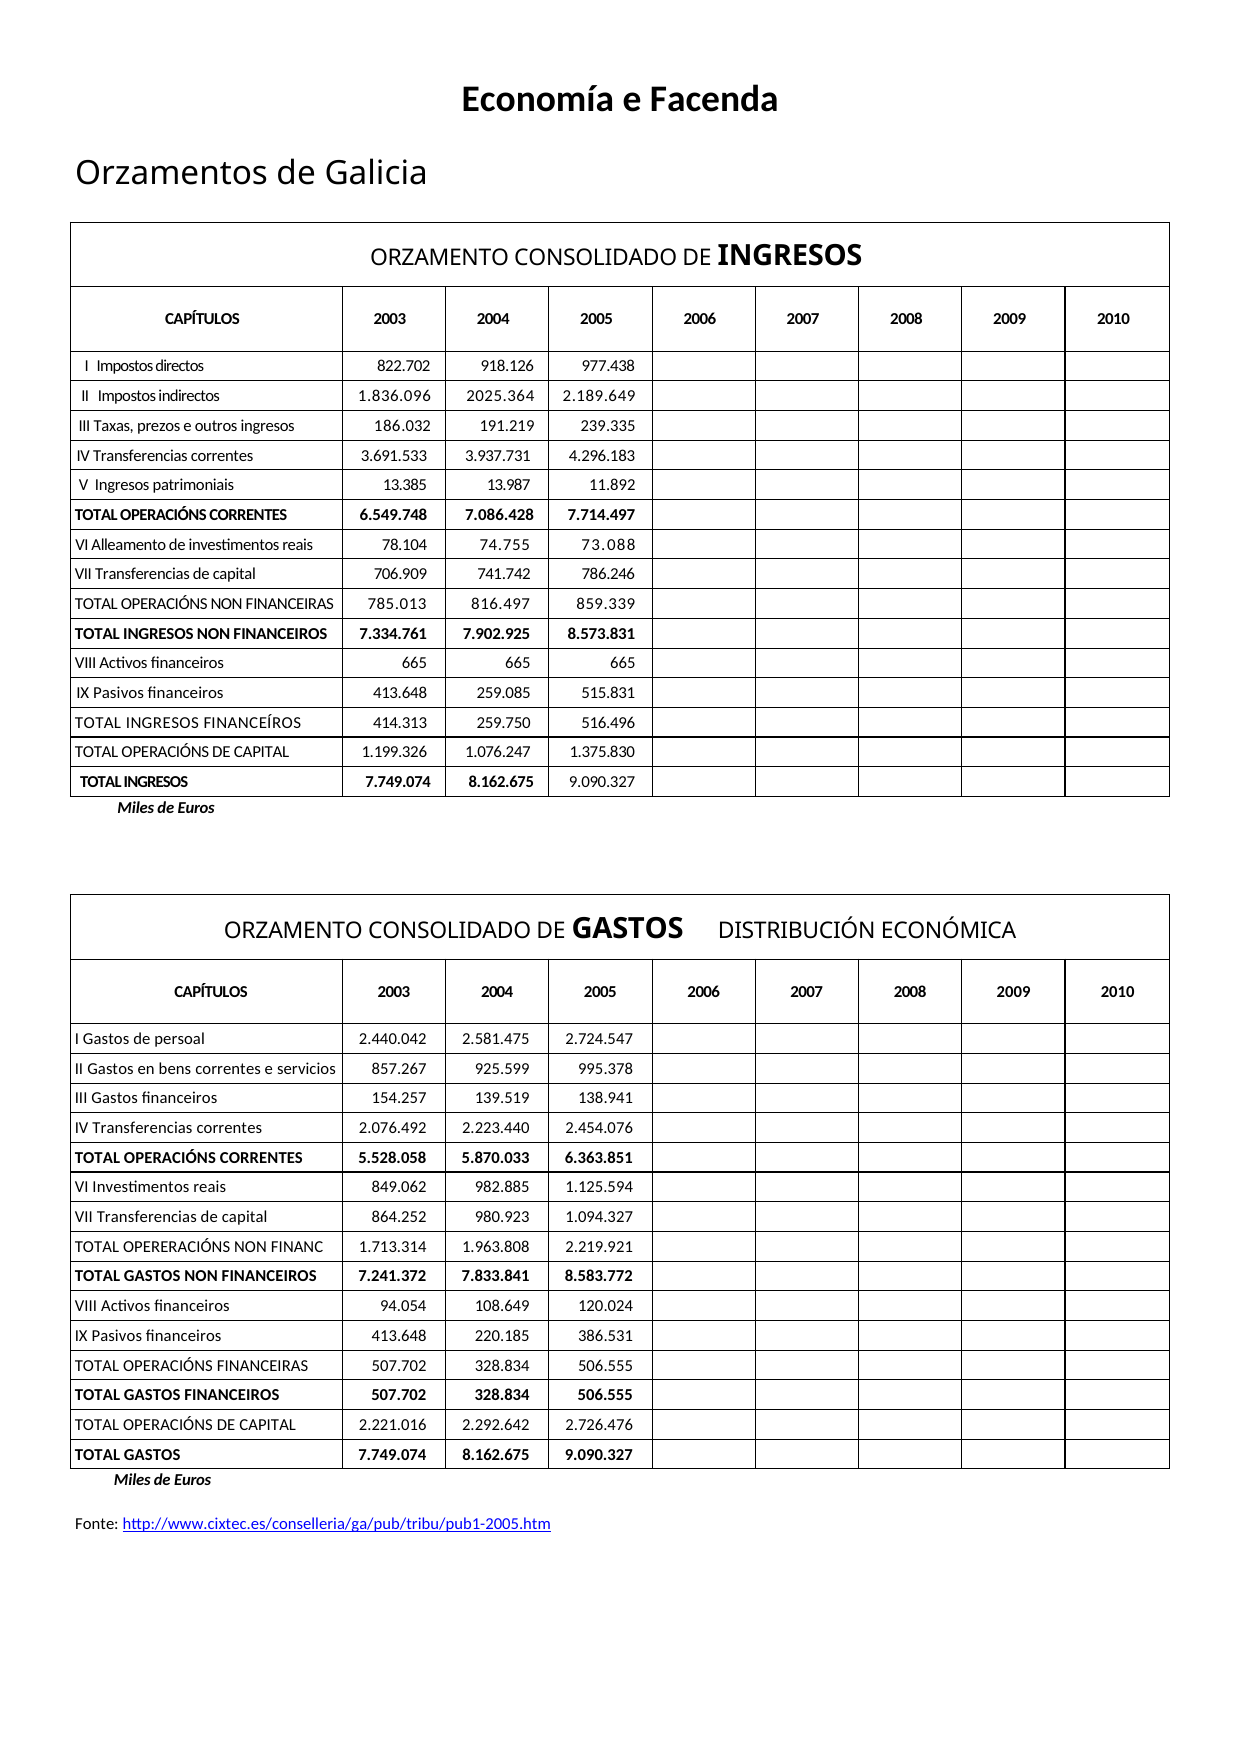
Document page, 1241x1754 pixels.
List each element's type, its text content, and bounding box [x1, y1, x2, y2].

table_cell VII Transferencias de capital [71, 1202, 342, 1231]
table_cell 506.555 [549, 1380, 652, 1409]
table_cell [653, 708, 755, 736]
table_cell VI Alleamento de investimentos reais [71, 530, 342, 558]
table_cell [859, 1262, 961, 1290]
table_cell [756, 1173, 858, 1201]
table_cell [962, 1232, 1064, 1261]
table_cell [1066, 470, 1169, 499]
table_cell 786.246 [549, 559, 652, 588]
table_header ORZAMENTO CONSOLIDADO DE GASTOS DISTRIBUCIÓN ECONÓMICA [71, 895, 1169, 958]
table_cell TOTAL OPERACIÓNS DE CAPITAL [71, 738, 342, 766]
table_cell 918.126 [446, 352, 548, 380]
table_cell 2.189.649 [549, 381, 652, 410]
table_cell [859, 678, 961, 707]
table_cell [962, 530, 1064, 558]
table_cell [1066, 381, 1169, 410]
table_cell [653, 530, 755, 558]
table_cell [962, 1440, 1064, 1468]
table_cell [1066, 1173, 1169, 1201]
table_cell II Gastos en bens correntes e servicios [71, 1054, 342, 1082]
table_cell 2006 [653, 960, 755, 1023]
table_cell 9.090.327 [549, 767, 652, 796]
table_cell [859, 649, 961, 677]
table_cell 7.749.074 [343, 1440, 445, 1468]
table_cell [1066, 1410, 1169, 1439]
table_cell 2005 [549, 287, 652, 351]
table_cell 2008 [859, 287, 961, 351]
table_cell IX Pasivos financeiros [71, 678, 342, 707]
table_cell [756, 411, 858, 439]
table_cell [756, 738, 858, 766]
table_cell [653, 1380, 755, 1409]
table_cell [756, 1440, 858, 1468]
table_cell [653, 678, 755, 707]
table_cell [962, 1351, 1064, 1379]
table_cell 1.375.830 [549, 738, 652, 766]
table_cell IV Transferencias correntes [71, 441, 342, 469]
table_cell 2003 [343, 287, 445, 351]
table_cell III Gastos financeiros [71, 1084, 342, 1112]
table_cell 785.013 [343, 589, 445, 618]
table_cell [962, 1084, 1064, 1112]
table_cell [756, 1380, 858, 1409]
table_cell [859, 767, 961, 796]
table_cell [756, 1202, 858, 1231]
table_cell 706.909 [343, 559, 445, 588]
table_cell [859, 708, 961, 736]
table_cell 1.836.096 [343, 381, 445, 410]
table_cell [962, 619, 1064, 647]
table_cell [653, 500, 755, 529]
table_cell [859, 1410, 961, 1439]
table_cell [962, 381, 1064, 410]
table_cell [653, 1024, 755, 1053]
table_cell TOTAL OPERACIÓNS FINANCEIRAS [71, 1351, 342, 1379]
table_cell [859, 1440, 961, 1468]
table_cell [756, 1024, 858, 1053]
table_cell [1066, 1232, 1169, 1261]
text Orzamentos de Galicia [75, 148, 1165, 194]
table_cell 7.086.428 [446, 500, 548, 529]
table_cell [756, 530, 858, 558]
table_cell [962, 767, 1064, 796]
table_cell VII Transferencias de capital [71, 559, 342, 588]
table_cell [756, 1232, 858, 1261]
table_cell [859, 1380, 961, 1409]
table_cell TOTAL INGRESOS [71, 767, 342, 796]
table_cell 7.902.925 [446, 619, 548, 647]
table_cell 2.440.042 [343, 1024, 445, 1053]
table_cell [756, 352, 858, 380]
table_cell [653, 1410, 755, 1439]
table_cell [859, 1173, 961, 1201]
table_cell [756, 1321, 858, 1349]
table_cell [962, 411, 1064, 439]
table_cell 94.054 [343, 1291, 445, 1320]
table_cell 741.742 [446, 559, 548, 588]
table_cell [756, 500, 858, 529]
table_cell 2.726.476 [549, 1410, 652, 1439]
table_cell 7.714.497 [549, 500, 652, 529]
table_cell [756, 441, 858, 469]
table_cell 5.528.058 [343, 1143, 445, 1171]
table_cell TOTAL GASTOS FINANCEIROS [71, 1380, 342, 1409]
table_cell [756, 708, 858, 736]
table_cell 507.702 [343, 1351, 445, 1379]
table_cell V Ingresos patrimoniais [71, 470, 342, 499]
table_cell 2.223.440 [446, 1113, 548, 1142]
table_cell TOTAL GASTOS NON FINANCEIROS [71, 1262, 342, 1290]
table_cell [756, 1351, 858, 1379]
table_cell [962, 1410, 1064, 1439]
table_cell [962, 559, 1064, 588]
table_cell [859, 619, 961, 647]
table_cell 2006 [653, 287, 755, 351]
table_cell II Impostos indirectos [71, 381, 342, 410]
table_cell [653, 589, 755, 618]
table_cell TOTAL GASTOS [71, 1440, 342, 1468]
table_cell 507.702 [343, 1380, 445, 1409]
table_cell 139.519 [446, 1084, 548, 1112]
table_cell [653, 352, 755, 380]
table_cell [756, 678, 858, 707]
table_cell [962, 352, 1064, 380]
table_cell 2.581.475 [446, 1024, 548, 1053]
table_cell VIII Activos financeiros [71, 649, 342, 677]
table_cell [859, 1291, 961, 1320]
table_cell [1066, 1440, 1169, 1468]
table_cell [962, 1024, 1064, 1053]
table_cell 977.438 [549, 352, 652, 380]
table_cell TOTAL OPERERACIÓNS NON FINANC [71, 1232, 342, 1261]
table_cell [653, 1143, 755, 1171]
table_cell 11.892 [549, 470, 652, 499]
table_cell 2008 [859, 960, 961, 1023]
table_cell 7.749.074 [343, 767, 445, 796]
table_cell [859, 530, 961, 558]
table_cell [859, 470, 961, 499]
table_cell [653, 1232, 755, 1261]
table_cell 259.085 [446, 678, 548, 707]
table_cell [859, 1351, 961, 1379]
table_cell [1066, 738, 1169, 766]
table_cell 8.162.675 [446, 767, 548, 796]
table_cell [653, 1113, 755, 1142]
table_cell [1066, 1321, 1169, 1349]
table_cell 665 [446, 649, 548, 677]
table_cell [653, 381, 755, 410]
table_cell [653, 1173, 755, 1201]
table_cell 191.219 [446, 411, 548, 439]
table_cell 413.648 [343, 1321, 445, 1349]
table_cell 8.162.675 [446, 1440, 548, 1468]
table_cell 259.750 [446, 708, 548, 736]
table_cell IV Transferencias correntes [71, 1113, 342, 1142]
table_cell [653, 1054, 755, 1082]
table_cell 2.221.016 [343, 1410, 445, 1439]
table_cell [1066, 767, 1169, 796]
table_cell [962, 1380, 1064, 1409]
table_cell 154.257 [343, 1084, 445, 1112]
table_cell 2.076.492 [343, 1113, 445, 1142]
table_cell 1.125.594 [549, 1173, 652, 1201]
table_cell [653, 1202, 755, 1231]
table_cell [756, 1113, 858, 1142]
table_cell [859, 441, 961, 469]
table_cell 2009 [962, 287, 1064, 351]
table_cell 864.252 [343, 1202, 445, 1231]
table_cell 3.691.533 [343, 441, 445, 469]
table_cell [1066, 708, 1169, 736]
table_cell 2.454.076 [549, 1113, 652, 1142]
table_cell 1.094.327 [549, 1202, 652, 1231]
table_cell I Impostos directos [71, 352, 342, 380]
table_cell 328.834 [446, 1351, 548, 1379]
table_cell [962, 738, 1064, 766]
table_cell 414.313 [343, 708, 445, 736]
table_cell [653, 619, 755, 647]
table_cell [1066, 1380, 1169, 1409]
table_cell [653, 441, 755, 469]
table_cell [1066, 1024, 1169, 1053]
table_cell 2007 [756, 287, 858, 351]
table_cell 3.937.731 [446, 441, 548, 469]
table_cell [962, 649, 1064, 677]
table_cell 74.755 [446, 530, 548, 558]
table_cell 665 [343, 649, 445, 677]
table_cell [756, 1291, 858, 1320]
table_cell [962, 1054, 1064, 1082]
table_cell 506.555 [549, 1351, 652, 1379]
table_cell [1066, 649, 1169, 677]
table_cell [962, 1202, 1064, 1231]
table_cell TOTAL OPERACIÓNS DE CAPITAL [71, 1410, 342, 1439]
table_cell CAPÍTULOS [71, 960, 342, 1023]
table_cell [1066, 589, 1169, 618]
table_cell 1.713.314 [343, 1232, 445, 1261]
table_cell [962, 500, 1064, 529]
table_cell [1066, 1143, 1169, 1171]
table_cell [1066, 352, 1169, 380]
table_cell 982.885 [446, 1173, 548, 1201]
table_cell [859, 1054, 961, 1082]
table_cell [1066, 559, 1169, 588]
table_cell 857.267 [343, 1054, 445, 1082]
table_cell [859, 1143, 961, 1171]
text Economía e Facenda [75, 75, 1165, 121]
table_cell [859, 352, 961, 380]
table_cell 4.296.183 [549, 441, 652, 469]
table_cell [756, 619, 858, 647]
table_cell 516.496 [549, 708, 652, 736]
table_cell [1066, 678, 1169, 707]
table_cell [859, 1084, 961, 1112]
table_cell 6.549.748 [343, 500, 445, 529]
table_cell 8.573.831 [549, 619, 652, 647]
table_cell TOTAL OPERACIÓNS CORRENTES [71, 1143, 342, 1171]
table_cell [653, 1440, 755, 1468]
table_cell [859, 1321, 961, 1349]
table_cell 2003 [343, 960, 445, 1023]
table_cell [1066, 1351, 1169, 1379]
table_cell [653, 738, 755, 766]
table_cell 6.363.851 [549, 1143, 652, 1171]
table_cell [859, 738, 961, 766]
table_cell 8.583.772 [549, 1262, 652, 1290]
table_cell [653, 1351, 755, 1379]
table_cell [653, 767, 755, 796]
table_cell 1.963.808 [446, 1232, 548, 1261]
table_cell [859, 411, 961, 439]
table_header ORZAMENTO CONSOLIDADO DE INGRESOS [71, 223, 1169, 286]
table_cell [756, 649, 858, 677]
table_cell 2.724.547 [549, 1024, 652, 1053]
table_cell [859, 1202, 961, 1231]
table_cell [962, 1291, 1064, 1320]
table_cell 138.941 [549, 1084, 652, 1112]
table_cell [756, 1143, 858, 1171]
table_cell [756, 381, 858, 410]
table_cell 2010 [1066, 960, 1169, 1023]
table_cell 5.870.033 [446, 1143, 548, 1171]
table_cell [1066, 530, 1169, 558]
table_cell [962, 589, 1064, 618]
table_cell 78.104 [343, 530, 445, 558]
table_cell 108.649 [446, 1291, 548, 1320]
table_cell [1066, 1291, 1169, 1320]
table_cell [859, 1024, 961, 1053]
table_cell [1066, 1202, 1169, 1231]
table_cell TOTAL INGRESOS NON FINANCEIROS [71, 619, 342, 647]
table_cell [756, 470, 858, 499]
table_cell [756, 559, 858, 588]
table_cell 849.062 [343, 1173, 445, 1201]
table_cell 413.648 [343, 678, 445, 707]
table_cell 1.076.247 [446, 738, 548, 766]
table_cell 665 [549, 649, 652, 677]
table_cell [962, 678, 1064, 707]
table_cell 386.531 [549, 1321, 652, 1349]
table_cell 328.834 [446, 1380, 548, 1409]
table_cell [859, 1232, 961, 1261]
table_cell 7.334.761 [343, 619, 445, 647]
table_cell 120.024 [549, 1291, 652, 1320]
table_cell 239.335 [549, 411, 652, 439]
table_cell [859, 381, 961, 410]
table_cell 2010 [1066, 287, 1169, 351]
table_cell VI Investimentos reais [71, 1173, 342, 1201]
table_cell [962, 470, 1064, 499]
table_cell [1066, 411, 1169, 439]
table_cell 515.831 [549, 678, 652, 707]
table_cell [859, 589, 961, 618]
table_cell VIII Activos financeiros [71, 1291, 342, 1320]
table_cell [1066, 441, 1169, 469]
table_cell [653, 559, 755, 588]
table_cell 816.497 [446, 589, 548, 618]
table_cell 2004 [446, 960, 548, 1023]
table_cell 822.702 [343, 352, 445, 380]
table_cell TOTAL INGRESOS FINANCEÍROS [71, 708, 342, 736]
table_cell [1066, 500, 1169, 529]
table_cell [653, 470, 755, 499]
table_cell [756, 1410, 858, 1439]
table_cell 1.199.326 [343, 738, 445, 766]
table_cell 995.378 [549, 1054, 652, 1082]
table_cell [756, 1262, 858, 1290]
table_cell [1066, 1084, 1169, 1112]
table_cell [756, 1054, 858, 1082]
table_cell 2009 [962, 960, 1064, 1023]
table_cell 7.241.372 [343, 1262, 445, 1290]
table_cell 7.833.841 [446, 1262, 548, 1290]
table_cell 2007 [756, 960, 858, 1023]
table_cell [653, 1084, 755, 1112]
table_cell [859, 559, 961, 588]
table_cell 13.385 [343, 470, 445, 499]
table_cell TOTAL OPERACIÓNS CORRENTES [71, 500, 342, 529]
table_cell [859, 500, 961, 529]
table_cell [962, 1113, 1064, 1142]
table_cell 9.090.327 [549, 1440, 652, 1468]
table_cell [962, 1143, 1064, 1171]
table_cell [962, 1262, 1064, 1290]
table_cell [1066, 1054, 1169, 1082]
table_cell [756, 767, 858, 796]
table_cell CAPÍTULOS [71, 287, 342, 351]
table_cell I Gastos de persoal [71, 1024, 342, 1053]
table_cell 980.923 [446, 1202, 548, 1231]
table_cell [653, 1321, 755, 1349]
table_cell 859.339 [549, 589, 652, 618]
table_cell IX Pasivos financeiros [71, 1321, 342, 1349]
table_cell [653, 411, 755, 439]
table_cell [1066, 1113, 1169, 1142]
text Fonte: http://www.cixtec.es/conselleria/ga/pub/tribu/pub1-2005.htm [75, 1513, 1165, 1534]
table_cell 2025.364 [446, 381, 548, 410]
table_cell [962, 708, 1064, 736]
table_cell [962, 1173, 1064, 1201]
table_cell III Taxas, prezos e outros ingresos [71, 411, 342, 439]
table_cell [653, 1291, 755, 1320]
table_cell 220.185 [446, 1321, 548, 1349]
table_cell 2.292.642 [446, 1410, 548, 1439]
table_cell [1066, 619, 1169, 647]
text Miles de Euros [103, 797, 1165, 817]
table_cell 2005 [549, 960, 652, 1023]
table_cell 925.599 [446, 1054, 548, 1082]
table_cell TOTAL OPERACIÓNS NON FINANCEIRAS [71, 589, 342, 618]
table_cell 2.219.921 [549, 1232, 652, 1261]
table_cell 13.987 [446, 470, 548, 499]
table_cell [756, 589, 858, 618]
table_cell [756, 1084, 858, 1112]
table_cell [1066, 1262, 1169, 1290]
table_cell 2004 [446, 287, 548, 351]
table_cell 73.088 [549, 530, 652, 558]
table_cell [962, 441, 1064, 469]
table_cell [962, 1321, 1064, 1349]
table_cell [653, 649, 755, 677]
text Miles de Euros [103, 1469, 1165, 1490]
table_cell [653, 1262, 755, 1290]
table_cell 186.032 [343, 411, 445, 439]
table_cell [859, 1113, 961, 1142]
